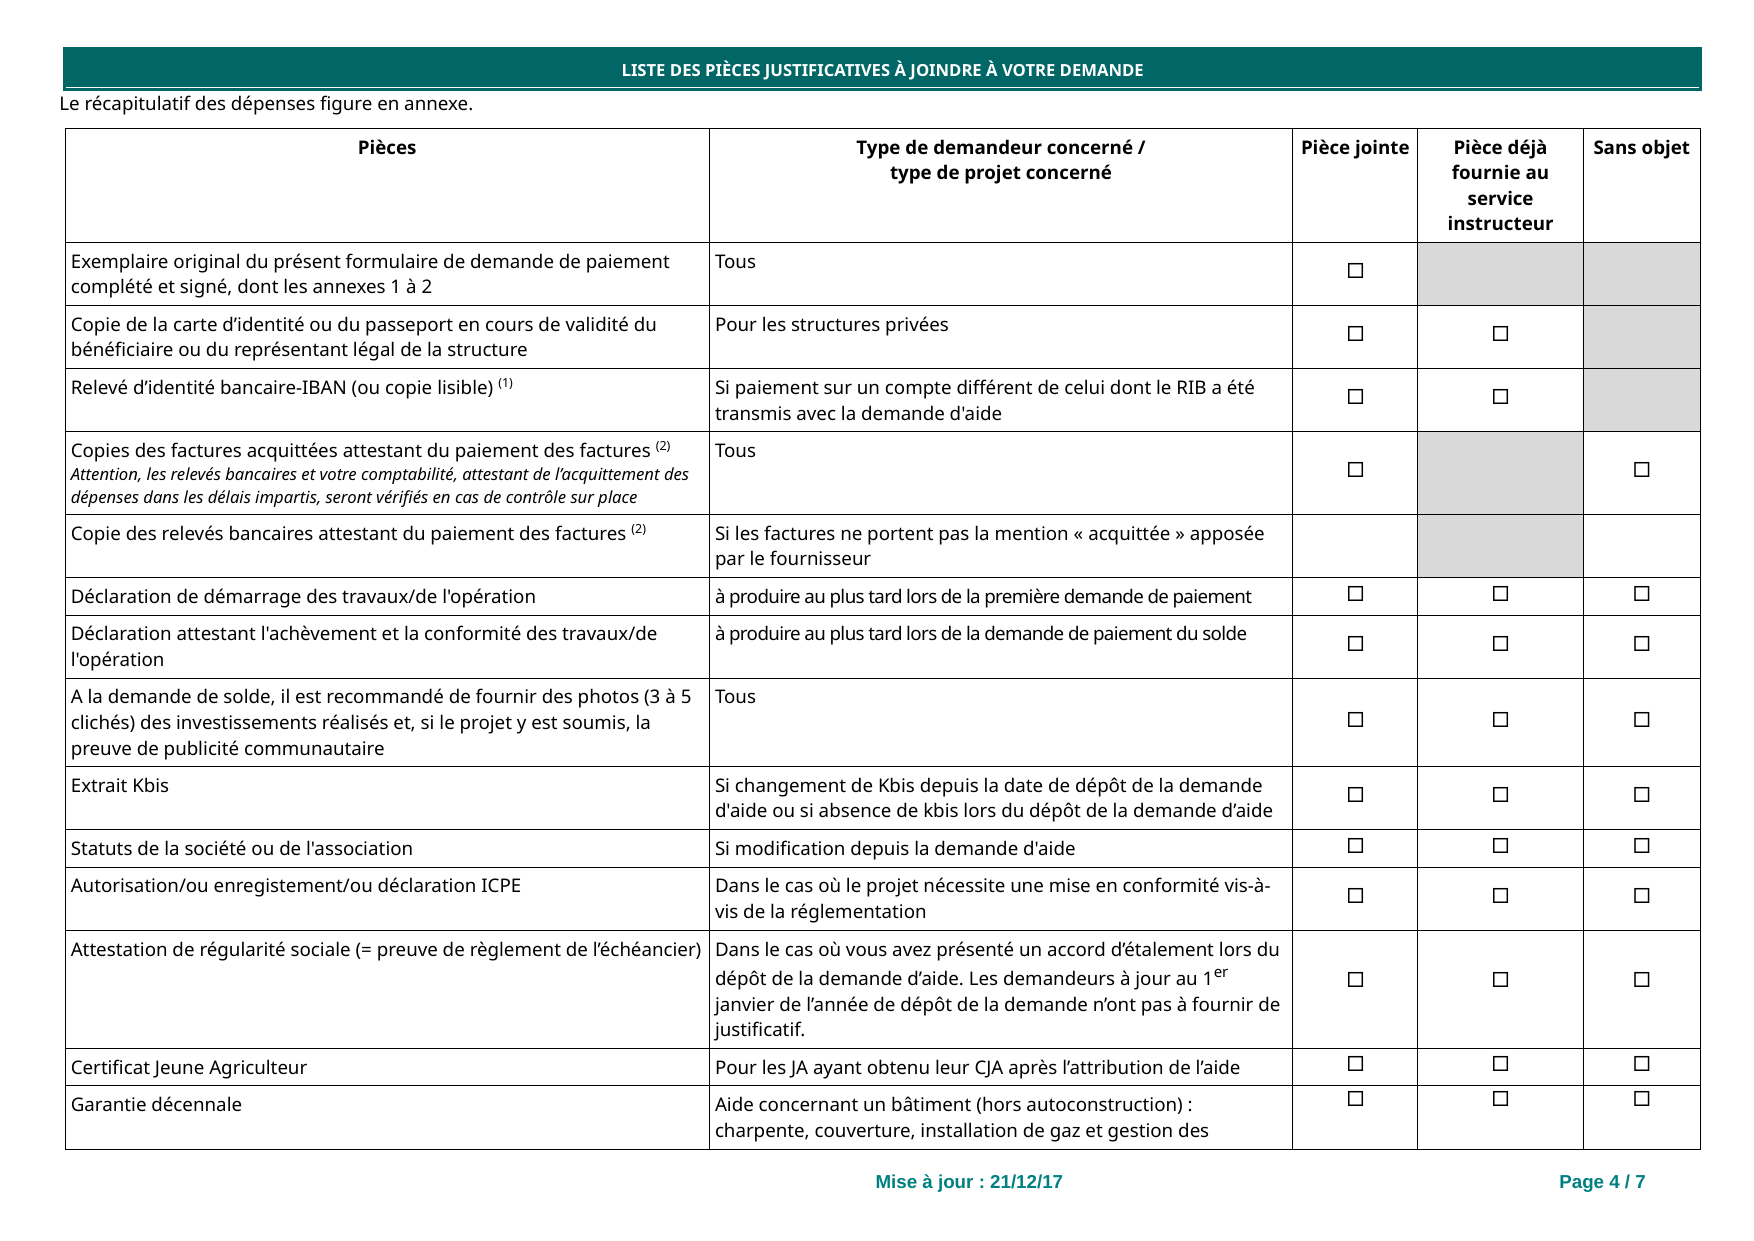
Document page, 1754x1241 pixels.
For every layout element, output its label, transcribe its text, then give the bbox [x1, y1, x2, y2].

table_cell  [1418, 679, 1583, 766]
table_cell à produire au plus tard lors de la demande de paiement du solde [710, 616, 1292, 677]
table_cell [1418, 515, 1583, 577]
table_cell Tous [710, 679, 1292, 766]
table_cell Garantie décennale [66, 1086, 709, 1148]
table_cell [1584, 369, 1700, 431]
table_header Liste des pièces justificatives à joindre à votre demande [66, 50, 1699, 87]
table_cell  [1293, 830, 1417, 867]
table_cell Exemplaire original du présent formulaire de demande de paiement complété et signé, dont les annexes 1 à 2 [66, 243, 709, 305]
table_cell  [1584, 616, 1700, 677]
text Le récapitulatif des dépenses figure en annexe. [59, 91, 1695, 116]
table_cell Tous [710, 432, 1292, 514]
table_cell  [1584, 432, 1700, 514]
table_cell [1293, 515, 1417, 577]
table_cell  [1418, 306, 1583, 368]
table_cell Aide concernant un bâtiment (hors autoconstruction) : charpente, couverture, installation de gaz et gestion des [710, 1086, 1292, 1148]
table_cell  [1293, 616, 1417, 677]
table_cell Si les factures ne portent pas la mention « acquittée » apposée par le fournisseur [710, 515, 1292, 577]
table_cell ¨ [1584, 931, 1700, 1048]
table_cell  [1584, 767, 1700, 829]
table_cell ¨ [1418, 931, 1583, 1048]
table_cell  [1418, 1049, 1583, 1085]
table_cell A la demande de solde, il est recommandé de fournir des photos (3 à 5 clichés) des investissements réalisés et, si le projet y est soumis, la preuve de publicité communautaire [66, 679, 709, 766]
table_cell  [1293, 432, 1417, 514]
table_cell Si changement de Kbis depuis la date de dépôt de la demande d'aide ou si absence de kbis lors du dépôt de la demande d’aide [710, 767, 1292, 829]
table_cell [1584, 515, 1700, 577]
table_cell  [1418, 578, 1583, 614]
table_cell  [1293, 767, 1417, 829]
table_cell Autorisation/ou enregistement/ou déclaration ICPE [66, 868, 709, 929]
table_cell Copies des factures acquittées attestant du paiement des factures (2) Attention, les relevés bancaires et votre comptabilité, attestant de l’acquittement des dépenses dans les délais impartis, seront vérifiés en cas de contrôle sur place [66, 432, 709, 514]
table_cell  [1418, 767, 1583, 829]
table_cell  [1293, 369, 1417, 431]
table_cell Si paiement sur un compte différent de celui dont le RIB a été transmis avec la demande d'aide [710, 369, 1292, 431]
table_cell Tous [710, 243, 1292, 305]
table_cell Déclaration attestant l'achèvement et la conformité des travaux/de l'opération [66, 616, 709, 677]
table_cell Dans le cas où le projet nécessite une mise en conformité vis-à-vis de la réglementation [710, 868, 1292, 929]
table_cell [1418, 243, 1583, 305]
table_cell Pour les JA ayant obtenu leur CJA après l’attribution de l’aide [710, 1049, 1292, 1085]
table_cell  [1584, 868, 1700, 929]
table_header Type de demandeur concerné / type de projet concerné [710, 129, 1292, 242]
table_cell [1584, 243, 1700, 305]
table_cell ¨ [1293, 931, 1417, 1048]
table_cell  [1293, 578, 1417, 614]
table_cell Déclaration de démarrage des travaux/de l'opération [66, 578, 709, 614]
table_cell Si modification depuis la demande d'aide [710, 830, 1292, 867]
table_cell  [1584, 679, 1700, 766]
table_cell Certificat Jeune Agriculteur [66, 1049, 709, 1085]
table_cell  [1584, 578, 1700, 614]
table_cell Copie de la carte d’identité ou du passeport en cours de validité du bénéficiaire ou du représentant légal de la structure [66, 306, 709, 368]
table_cell  [1418, 616, 1583, 677]
table_cell  [1293, 306, 1417, 368]
table_cell Statuts de la société ou de l'association [66, 830, 709, 867]
table_cell [1584, 306, 1700, 368]
table_header Pièce jointe [1293, 129, 1417, 242]
table_cell  [1418, 1086, 1583, 1148]
table_cell  [1293, 679, 1417, 766]
table_cell Extrait Kbis [66, 767, 709, 829]
table_cell  [1293, 1086, 1417, 1148]
table_cell  [1418, 369, 1583, 431]
table_cell [1418, 432, 1583, 514]
table_header Pièces [66, 129, 709, 242]
table_cell Relevé d’identité bancaire-IBAN (ou copie lisible) (1) [66, 369, 709, 431]
table_cell  [1418, 830, 1583, 867]
table_cell  [1293, 868, 1417, 929]
table_cell  [1584, 1049, 1700, 1085]
table_cell Copie des relevés bancaires attestant du paiement des factures (2) [66, 515, 709, 577]
table_cell  [1293, 1049, 1417, 1085]
table_cell Pour les structures privées [710, 306, 1292, 368]
table_cell  [1418, 868, 1583, 929]
table_cell  [1584, 830, 1700, 867]
table_header Sans objet [1584, 129, 1700, 242]
table_cell  [1293, 243, 1417, 305]
table_cell Dans le cas où vous avez présenté un accord d’étalement lors du dépôt de la demande d’aide. Les demandeurs à jour au 1er janvier de l’année de dépôt de la demande n’ont pas à fournir de justificatif. [710, 931, 1292, 1048]
table_cell Attestation de régularité sociale (= preuve de règlement de l’échéancier) [66, 931, 709, 1048]
table_cell  [1584, 1086, 1700, 1148]
table_header Pièce déjà fournie au service instructeur [1418, 129, 1583, 242]
table_cell à produire au plus tard lors de la première demande de paiement [710, 578, 1292, 614]
